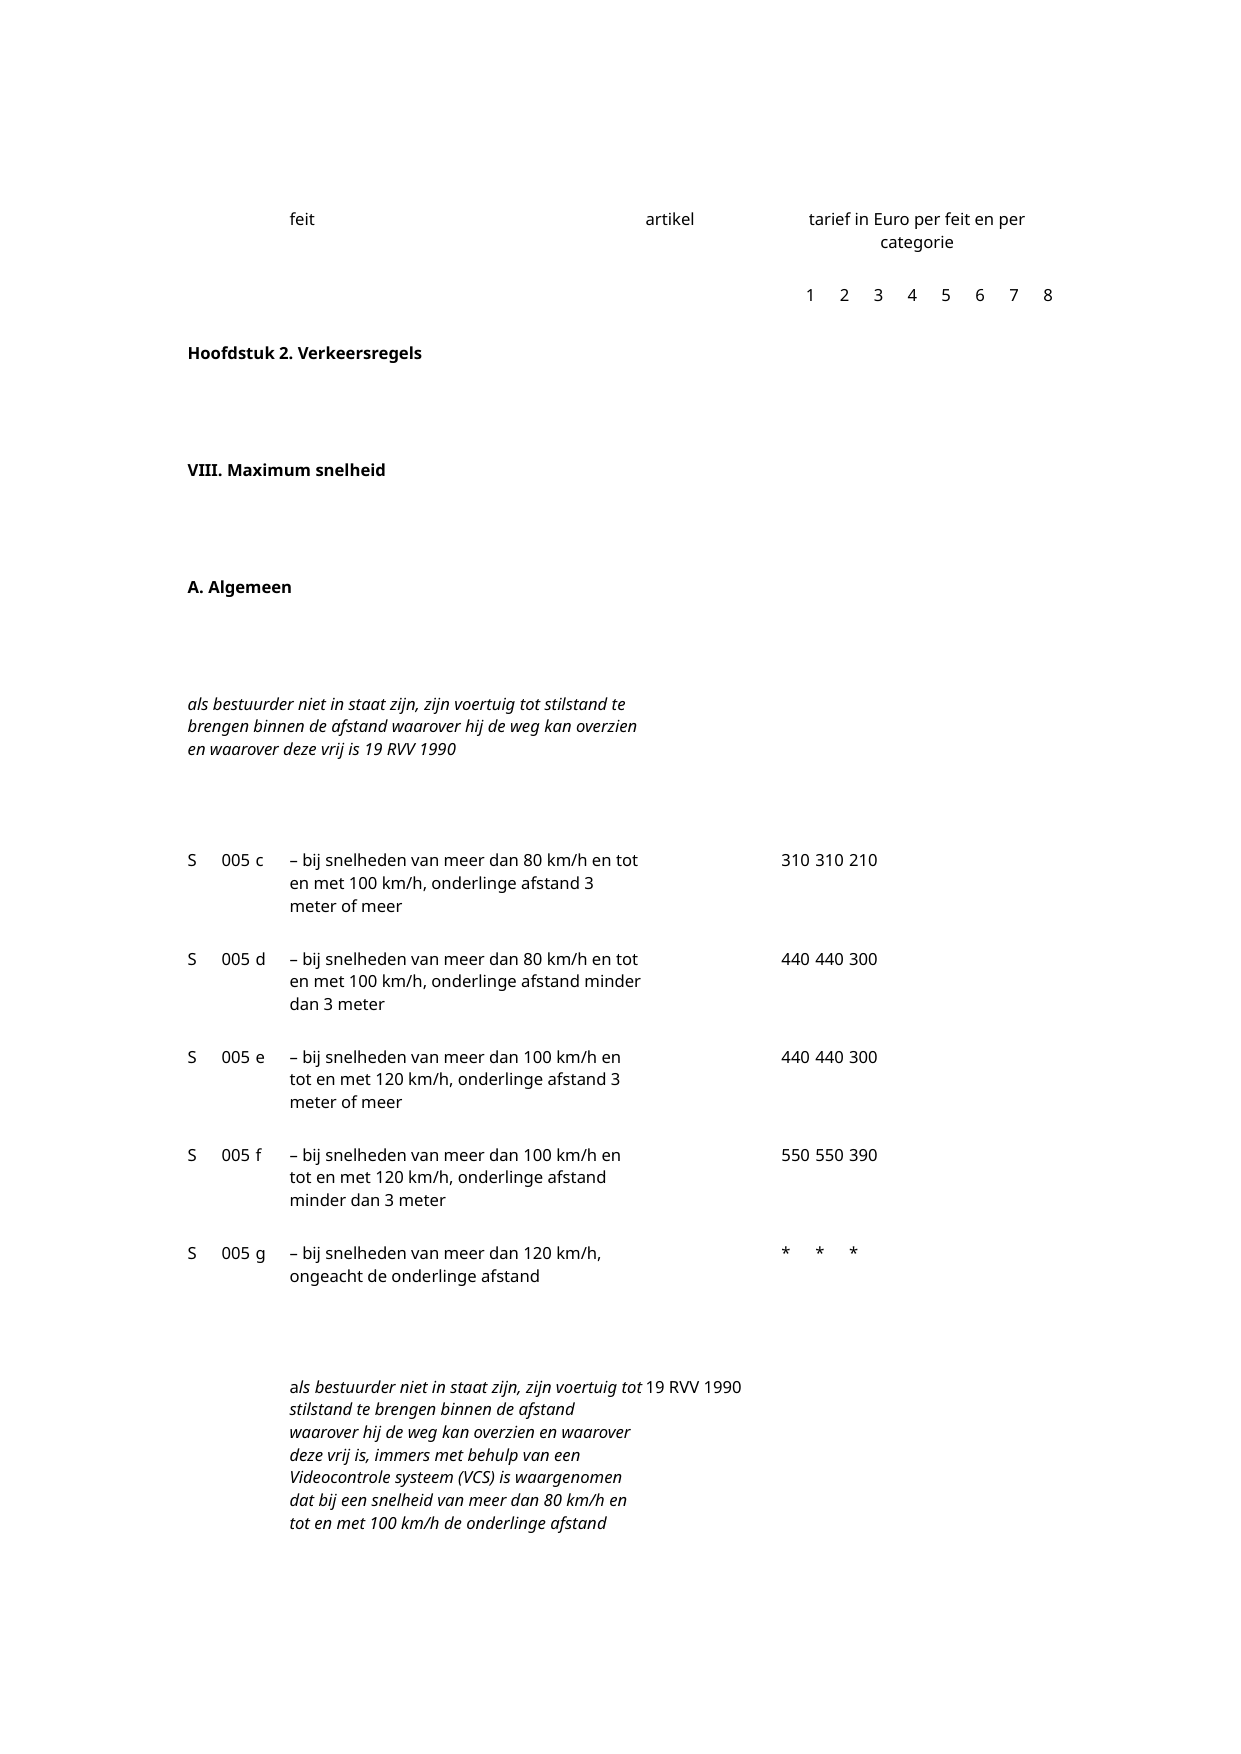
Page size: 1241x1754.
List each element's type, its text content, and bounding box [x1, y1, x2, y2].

table_cell [645, 1045, 781, 1143]
table_cell [645, 634, 781, 692]
table_cell [188, 1317, 221, 1375]
table_cell – bij snelheden van meer dan 120 km/h, ongeacht de onderlinge afstand [289, 1241, 645, 1317]
table_cell [1019, 1375, 1053, 1534]
table_cell [1019, 1317, 1053, 1375]
table_cell 440 [781, 947, 815, 1045]
table_cell [188, 283, 221, 342]
table_cell [951, 400, 985, 459]
table_cell f [255, 1143, 289, 1241]
table_cell [883, 517, 917, 576]
table_cell [985, 1241, 1019, 1317]
table_cell [645, 849, 781, 947]
table_cell [951, 947, 985, 1045]
table_cell [1019, 400, 1053, 459]
table_cell 005 [221, 849, 255, 947]
table_cell [1019, 1045, 1053, 1143]
table_cell [985, 849, 1019, 947]
table_cell [815, 791, 849, 849]
table_cell [255, 791, 289, 849]
table_cell [289, 283, 645, 342]
table_cell 005 [221, 947, 255, 1045]
table_cell [645, 791, 781, 849]
table_cell [985, 791, 1019, 849]
table_cell [883, 342, 917, 400]
table_cell 440 [781, 1045, 815, 1143]
table_cell [917, 947, 951, 1045]
table_cell 005 [221, 1045, 255, 1143]
table_cell * [781, 1241, 815, 1317]
table_cell [985, 1375, 1019, 1534]
table_cell als bestuurder niet in staat zijn, zijn voertuig tot stilstand te brengen binnen de afstand waarover hij de weg kan overzien en waarover deze vrij is 19 RVV 1990 [188, 693, 645, 791]
table_cell [1019, 342, 1053, 400]
table_cell [951, 1317, 985, 1375]
table_cell [1019, 459, 1053, 517]
table_cell 5 [917, 283, 951, 342]
table_cell [815, 400, 849, 459]
table_cell [1019, 1241, 1053, 1317]
table_cell [1019, 791, 1053, 849]
table_cell [849, 1317, 883, 1375]
table_header feit [289, 208, 645, 283]
table_cell [815, 342, 849, 400]
table_cell [255, 1375, 289, 1534]
table_cell [951, 1143, 985, 1241]
table_cell [781, 459, 815, 517]
table_cell 310 [815, 849, 849, 947]
table_cell [645, 459, 781, 517]
table_cell [849, 693, 883, 791]
table_cell [985, 342, 1019, 400]
table_cell 210 [849, 849, 883, 947]
table_cell – bij snelheden van meer dan 80 km/h en tot en met 100 km/h, onderlinge afstand 3 meter of meer [289, 849, 645, 947]
table_cell [917, 517, 951, 576]
table_cell [985, 947, 1019, 1045]
table_cell [849, 342, 883, 400]
table_cell [221, 1317, 255, 1375]
table_cell * [815, 1241, 849, 1317]
table_cell [815, 1375, 849, 1534]
table_cell [188, 634, 645, 692]
table_cell [883, 576, 917, 634]
table_cell VIII. Maximum snelheid [188, 459, 645, 517]
table_cell S [188, 1143, 221, 1241]
table_cell [985, 634, 1019, 692]
table_cell [883, 1143, 917, 1241]
table_cell 3 [849, 283, 883, 342]
table_cell [645, 947, 781, 1045]
table_cell 19 RVV 1990 [645, 1375, 781, 1534]
table_cell [883, 849, 917, 947]
table_cell [815, 459, 849, 517]
table_cell 005 [221, 1241, 255, 1317]
table_cell [951, 1241, 985, 1317]
table_cell [951, 342, 985, 400]
table_cell [917, 1045, 951, 1143]
table_cell [883, 947, 917, 1045]
table_cell [951, 576, 985, 634]
table_cell [849, 517, 883, 576]
table_cell [985, 1317, 1019, 1375]
table_cell [917, 634, 951, 692]
table_cell [917, 459, 951, 517]
table_header [188, 208, 221, 283]
table_cell S [188, 1241, 221, 1317]
table_cell [781, 400, 815, 459]
table_cell 1 [781, 283, 815, 342]
table_cell [849, 459, 883, 517]
table_cell [917, 693, 951, 791]
table_header artikel [645, 208, 781, 283]
table_cell [188, 400, 645, 459]
table_cell [951, 517, 985, 576]
table_cell [883, 634, 917, 692]
table_cell S [188, 947, 221, 1045]
table_cell [221, 791, 255, 849]
table_cell [951, 1375, 985, 1534]
table_cell [883, 400, 917, 459]
table_cell [849, 1375, 883, 1534]
table_cell [917, 342, 951, 400]
table_cell c [255, 849, 289, 947]
table_cell d [255, 947, 289, 1045]
table_cell [951, 1045, 985, 1143]
table_cell 8 [1019, 283, 1053, 342]
table_cell [781, 576, 815, 634]
table_cell [883, 1045, 917, 1143]
table_cell [985, 1045, 1019, 1143]
table_cell [255, 283, 289, 342]
table_cell [645, 1317, 781, 1375]
table_cell [1019, 849, 1053, 947]
table_cell [188, 791, 221, 849]
table_header [255, 208, 289, 283]
table_cell [849, 400, 883, 459]
table_cell 300 [849, 1045, 883, 1143]
table_cell 550 [815, 1143, 849, 1241]
table_cell [985, 576, 1019, 634]
table_cell [188, 517, 645, 576]
table_cell 300 [849, 947, 883, 1045]
table_cell [781, 517, 815, 576]
table_cell [951, 849, 985, 947]
table_cell 440 [815, 1045, 849, 1143]
table_cell [1019, 634, 1053, 692]
table_cell [917, 400, 951, 459]
table_cell [985, 517, 1019, 576]
table_cell – bij snelheden van meer dan 100 km/h en tot en met 120 km/h, onderlinge afstand minder dan 3 meter [289, 1143, 645, 1241]
table_cell [645, 342, 781, 400]
table_cell [951, 791, 985, 849]
table_cell [645, 693, 781, 791]
table_cell [645, 576, 781, 634]
table_cell Hoofdstuk 2. Verkeersregels [188, 342, 645, 400]
table_cell [883, 791, 917, 849]
table_cell [1019, 693, 1053, 791]
table_cell [781, 634, 815, 692]
table_cell [849, 576, 883, 634]
table_cell e [255, 1045, 289, 1143]
table_cell 2 [815, 283, 849, 342]
table_cell [645, 517, 781, 576]
table_header [221, 208, 255, 283]
table_cell [221, 283, 255, 342]
table_cell [815, 693, 849, 791]
table_cell [883, 693, 917, 791]
table_cell [781, 791, 815, 849]
table_cell [815, 634, 849, 692]
table_cell – bij snelheden van meer dan 80 km/h en tot en met 100 km/h, onderlinge afstand minder dan 3 meter [289, 947, 645, 1045]
table_cell 6 [951, 283, 985, 342]
table_cell [951, 634, 985, 692]
table_cell [917, 849, 951, 947]
table_header tarief in Euro per feit en per categorie [781, 208, 1053, 283]
table_cell [289, 791, 645, 849]
table_cell [815, 1317, 849, 1375]
table_cell [883, 1375, 917, 1534]
table_cell [781, 342, 815, 400]
table_cell [188, 1375, 221, 1534]
table_cell 005 [221, 1143, 255, 1241]
table_cell [917, 1317, 951, 1375]
table_cell [645, 1143, 781, 1241]
table_cell 440 [815, 947, 849, 1045]
table_cell [917, 1241, 951, 1317]
table_cell [781, 693, 815, 791]
table_cell 4 [883, 283, 917, 342]
table_cell [645, 283, 781, 342]
table_cell [289, 1317, 645, 1375]
table_cell [985, 459, 1019, 517]
table_cell [1019, 576, 1053, 634]
table_cell [1019, 947, 1053, 1045]
table_cell [917, 1143, 951, 1241]
table_cell [781, 1317, 815, 1375]
table_cell 390 [849, 1143, 883, 1241]
table_cell [849, 791, 883, 849]
table_cell [917, 1375, 951, 1534]
table_cell A. Algemeen [188, 576, 645, 634]
table_cell [917, 791, 951, 849]
table_cell [985, 1143, 1019, 1241]
table_cell [985, 693, 1019, 791]
table_cell – bij snelheden van meer dan 100 km/h en tot en met 120 km/h, onderlinge afstand 3 meter of meer [289, 1045, 645, 1143]
table_cell [883, 1241, 917, 1317]
table_cell [645, 1241, 781, 1317]
table_cell S [188, 849, 221, 947]
table_cell g [255, 1241, 289, 1317]
table_cell [917, 576, 951, 634]
table_cell [1019, 517, 1053, 576]
table_cell [221, 1375, 255, 1534]
table_cell 7 [985, 283, 1019, 342]
table_cell [951, 693, 985, 791]
table_cell [849, 634, 883, 692]
table_cell * [849, 1241, 883, 1317]
table_cell [815, 517, 849, 576]
table_cell 550 [781, 1143, 815, 1241]
table_cell [1019, 1143, 1053, 1241]
table_cell [883, 1317, 917, 1375]
table_cell [645, 400, 781, 459]
table_cell 310 [781, 849, 815, 947]
table_cell als bestuurder niet in staat zijn, zijn voertuig tot stilstand te brengen binnen de afstand waarover hij de weg kan overzien en waarover deze vrij is, immers met behulp van een Videocontrole systeem (VCS) is waargenomen dat bij een snelheid van meer dan 80 km/h en tot en met 100 km/h de onderlinge afstand [289, 1375, 645, 1534]
table_cell [883, 459, 917, 517]
table_cell [255, 1317, 289, 1375]
table_cell [985, 400, 1019, 459]
table_cell [815, 576, 849, 634]
table_cell S [188, 1045, 221, 1143]
table_cell [951, 459, 985, 517]
table_cell [781, 1375, 815, 1534]
